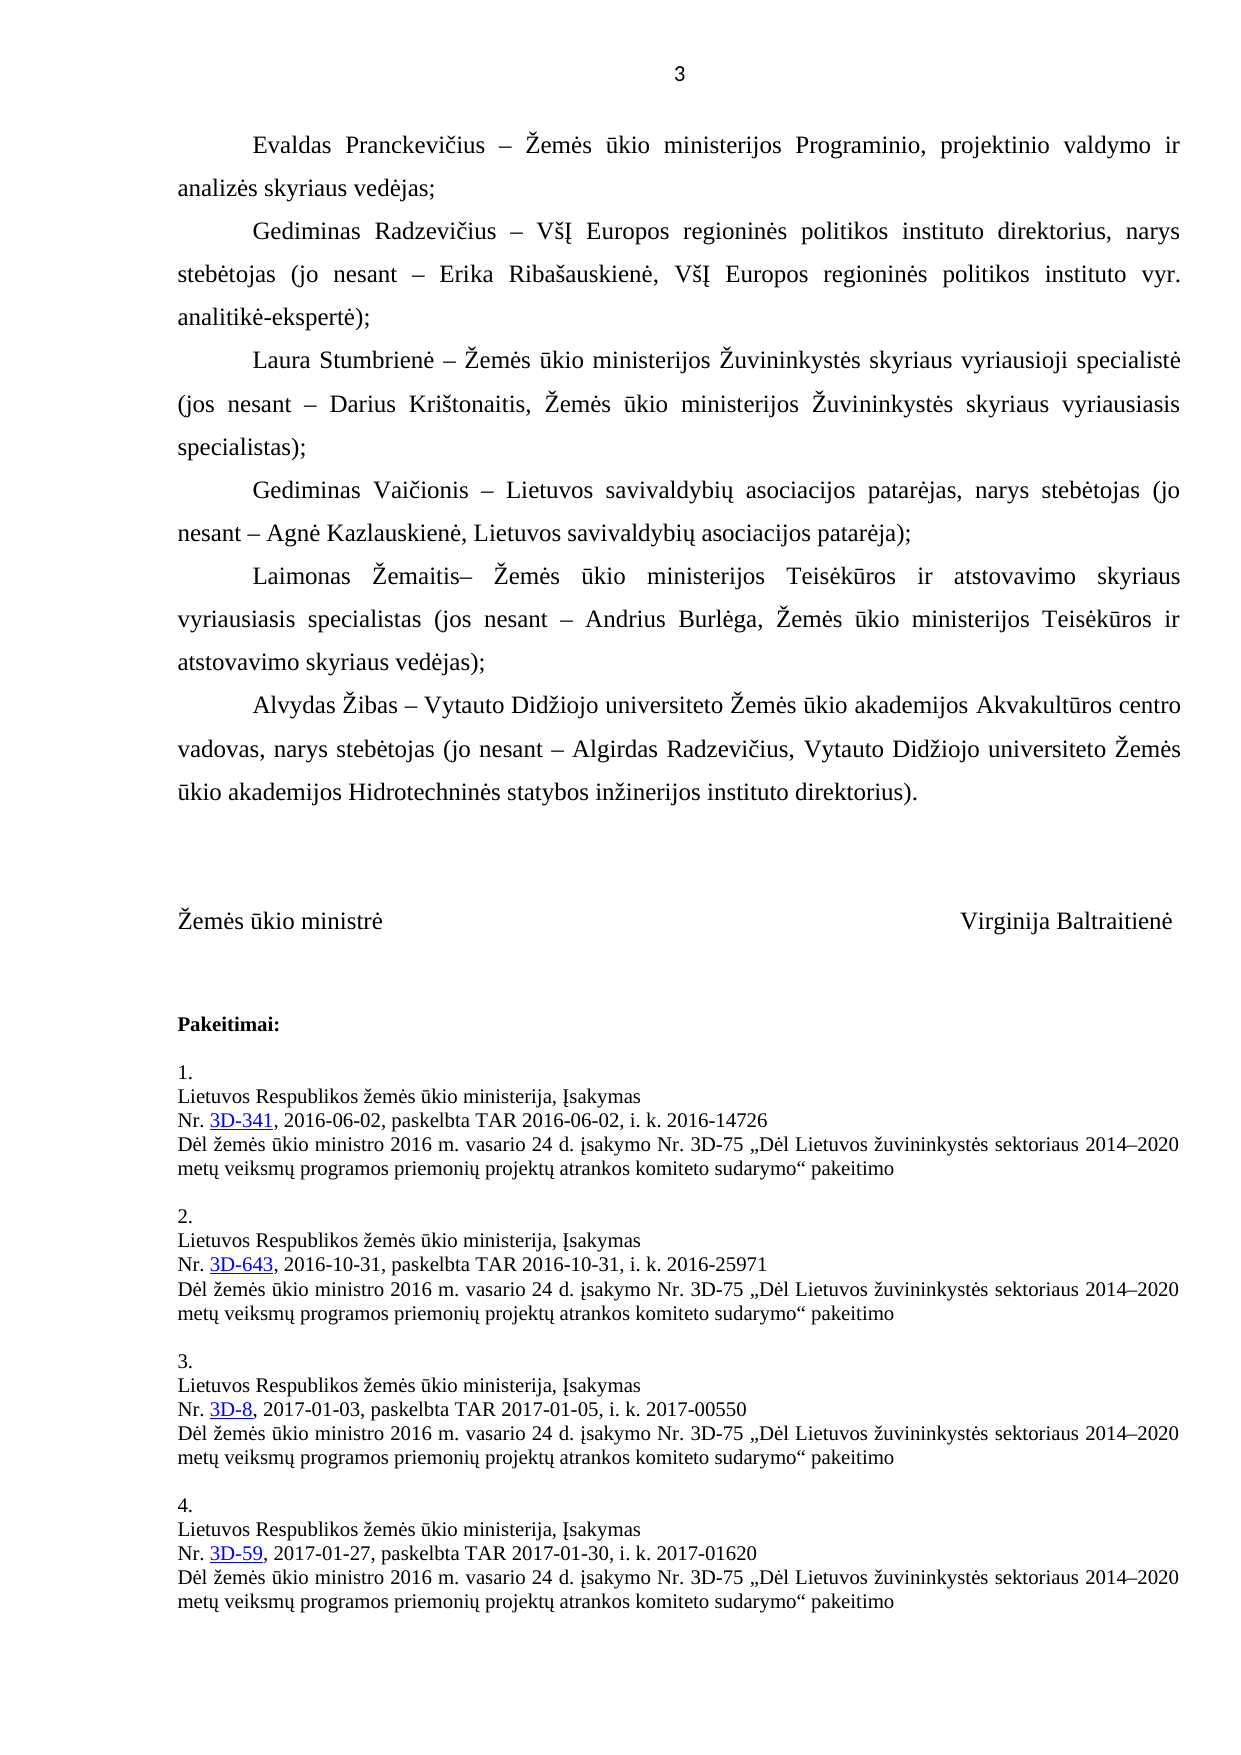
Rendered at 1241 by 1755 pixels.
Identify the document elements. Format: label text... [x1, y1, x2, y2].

text Lietuvos Respublikos žemės ūkio ministerija, Įsakymas [177, 1084, 1181, 1108]
text Laura Stumbrienė – Žemės ūkio ministerijos Žuvininkystės skyriaus vyriausioji specialistė (jos nesant – Darius Krištonaitis, Žemės ūkio ministerijos Žuvininkystės skyriaus vyriausiasis specialistas); [177, 346, 1181, 461]
text Nr. 3D-8, 2017-01-03, paskelbta TAR 2017-01-05, i. k. 2017-00550 [177, 1397, 1181, 1421]
text Alvydas Žibas – Vytauto Didžiojo universiteto Žemės ūkio akademijos Akvakultūros centro vadovas, narys stebėtojas (jo nesant – Algirdas Radzevičius, Vytauto Didžiojo universiteto Žemės ūkio akademijos Hidrotechninės statybos inžinerijos instituto direktorius). [177, 691, 1181, 806]
text 3. [177, 1349, 1181, 1373]
text Dėl žemės ūkio ministro 2016 m. vasario 24 d. įsakymo Nr. 3D-75 „Dėl Lietuvos žuvininkystės sektoriaus 2014–2020 metų veiksmų programos priemonių projektų atrankos komiteto sudarymo“ pakeitimo [177, 1421, 1181, 1469]
text Dėl žemės ūkio ministro 2016 m. vasario 24 d. įsakymo Nr. 3D-75 „Dėl Lietuvos žuvininkystės sektoriaus 2014–2020 metų veiksmų programos priemonių projektų atrankos komiteto sudarymo“ pakeitimo [177, 1132, 1181, 1180]
text Dėl žemės ūkio ministro 2016 m. vasario 24 d. įsakymo Nr. 3D-75 „Dėl Lietuvos žuvininkystės sektoriaus 2014–2020 metų veiksmų programos priemonių projektų atrankos komiteto sudarymo“ pakeitimo [177, 1565, 1181, 1613]
text Nr. 3D-59, 2017-01-27, paskelbta TAR 2017-01-30, i. k. 2017-01620 [177, 1541, 1181, 1565]
text Pakeitimai: [177, 1012, 1181, 1036]
text Gediminas Radzevičius – VšĮ Europos regioninės politikos instituto direktorius, narys stebėtojas (jo nesant – Erika Ribašauskienė, VšĮ Europos regioninės politikos instituto vyr. analitikė-ekspertė); [177, 216, 1181, 331]
text Nr. 3D-341, 2016-06-02, paskelbta TAR 2016-06-02, i. k. 2016-14726 [177, 1108, 1181, 1132]
text 1. [177, 1060, 1181, 1084]
text 4. [177, 1493, 1181, 1517]
text Žemės ūkio ministrė Virginija Baltraitienė [177, 906, 1181, 935]
text Evaldas Pranckevičius – Žemės ūkio ministerijos Programinio, projektinio valdymo ir analizės skyriaus vedėjas; [177, 130, 1181, 202]
text Dėl žemės ūkio ministro 2016 m. vasario 24 d. įsakymo Nr. 3D-75 „Dėl Lietuvos žuvininkystės sektoriaus 2014–2020 metų veiksmų programos priemonių projektų atrankos komiteto sudarymo“ pakeitimo [177, 1276, 1181, 1324]
text Lietuvos Respublikos žemės ūkio ministerija, Įsakymas [177, 1373, 1181, 1397]
text Nr. 3D-643, 2016-10-31, paskelbta TAR 2016-10-31, i. k. 2016-25971 [177, 1252, 1181, 1276]
text Lietuvos Respublikos žemės ūkio ministerija, Įsakymas [177, 1228, 1181, 1252]
text Gediminas Vaičionis – Lietuvos savivaldybių asociacijos patarėjas, narys stebėtojas (jo nesant – Agnė Kazlauskienė, Lietuvos savivaldybių asociacijos patarėja); [177, 475, 1181, 547]
text Laimonas Žemaitis– Žemės ūkio ministerijos Teisėkūros ir atstovavimo skyriaus vyriausiasis specialistas (jos nesant – Andrius Burlėga, Žemės ūkio ministerijos Teisėkūros ir atstovavimo skyriaus vedėjas); [177, 561, 1181, 676]
text 2. [177, 1204, 1181, 1228]
text Lietuvos Respublikos žemės ūkio ministerija, Įsakymas [177, 1517, 1181, 1541]
